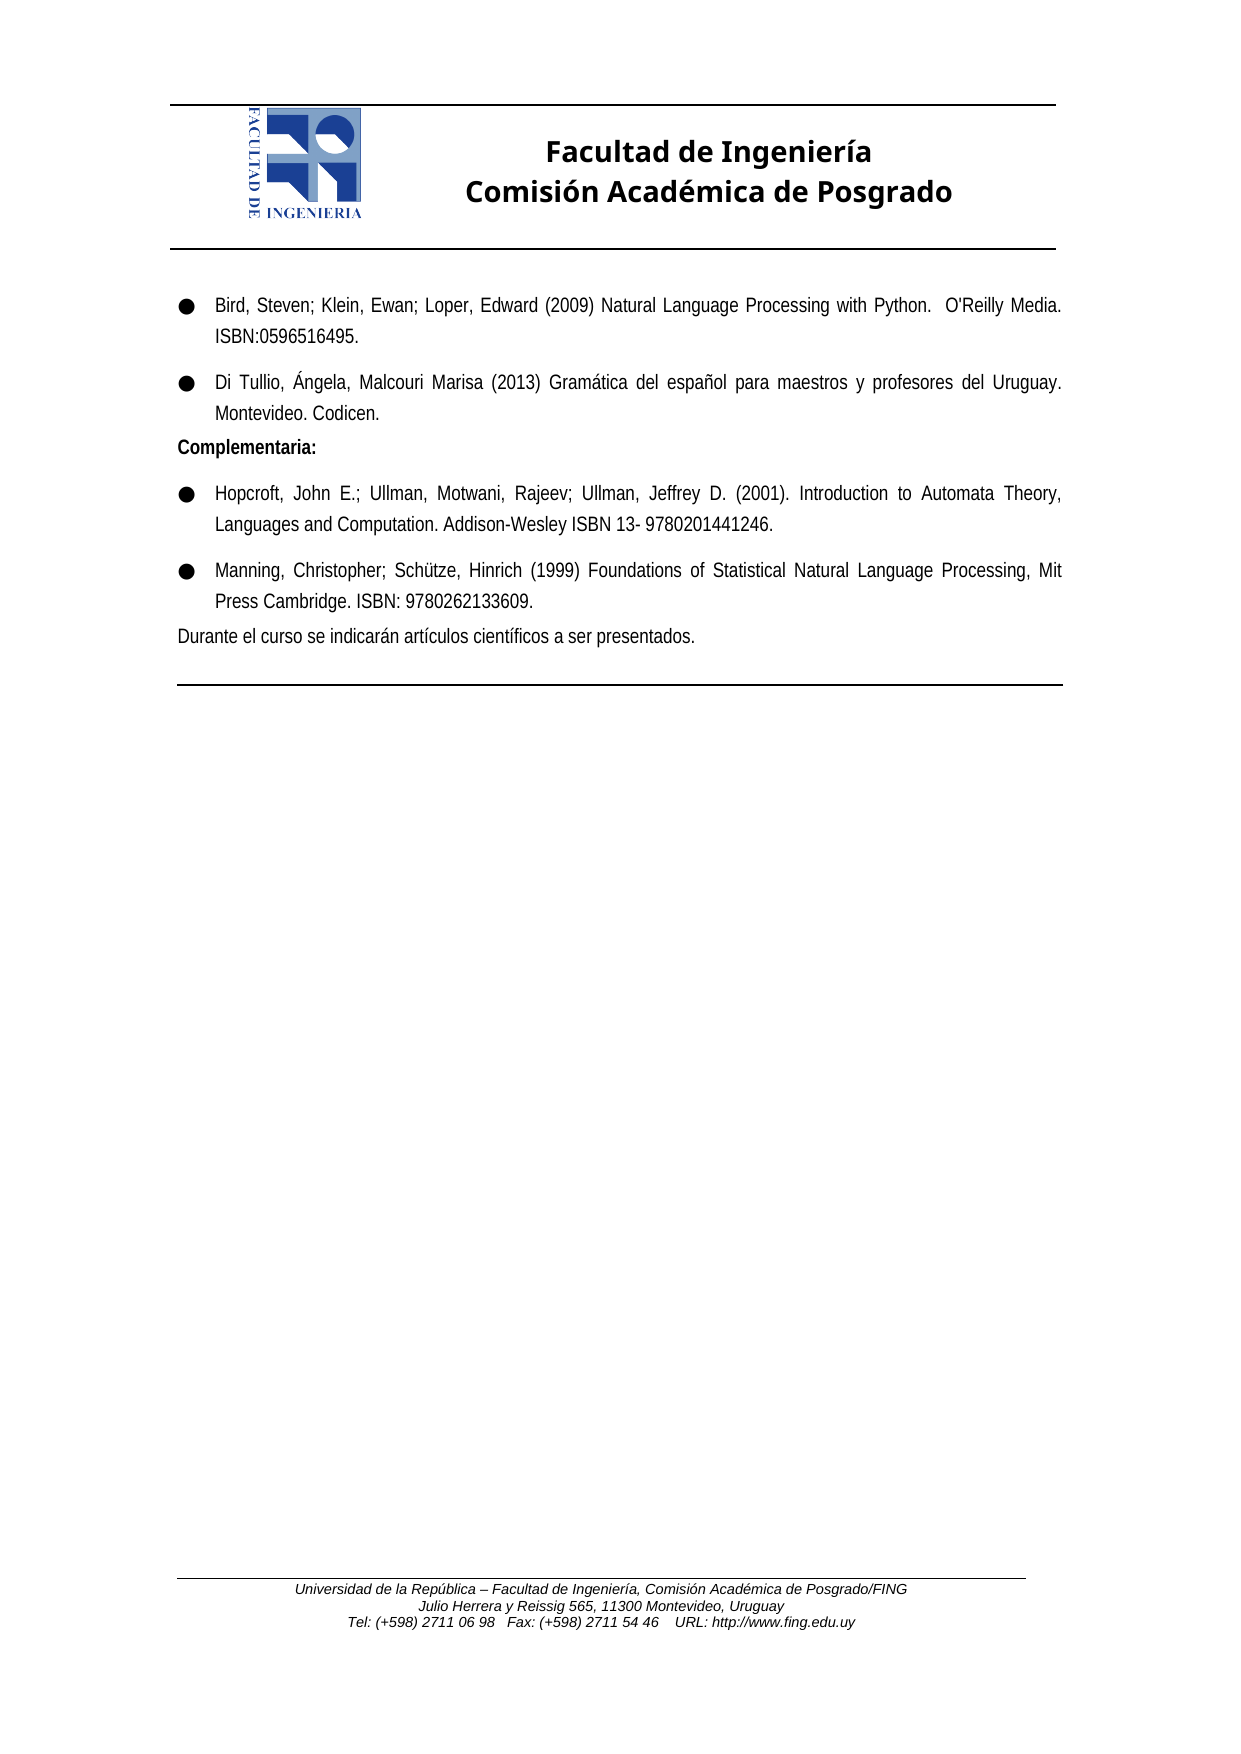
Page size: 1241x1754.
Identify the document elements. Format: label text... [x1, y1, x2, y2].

list Di Tullio, Ángela, Malcouri Marisa (2013) Gramática del español para maestros y profesores del Uruguay. Montevideo. Codicen. [177, 358, 1063, 425]
text Complementaria: [177, 435, 1063, 459]
text Durante el curso se indicarán artículos científicos a ser presentados. [177, 624, 1063, 648]
list Bird, Steven; Klein, Ewan; Loper, Edward (2009) Natural Language Processing with Python. O'Reilly Media. ISBN:0596516495. [177, 281, 1063, 348]
list Hopcroft, John E.; Ullman, Motwani, Rajeev; Ullman, Jeffrey D. (2001). Introduction to Automata Theory, Languages and Computation. Addison-Wesley ISBN 13- 9780201441246. [177, 470, 1063, 536]
picture [244, 106, 362, 223]
list Manning, Christopher; Schütze, Hinrich (1999) Foundations of Statistical Natural Language Processing, Mit Press Cambridge. ISBN: 9780262133609. [177, 547, 1063, 613]
